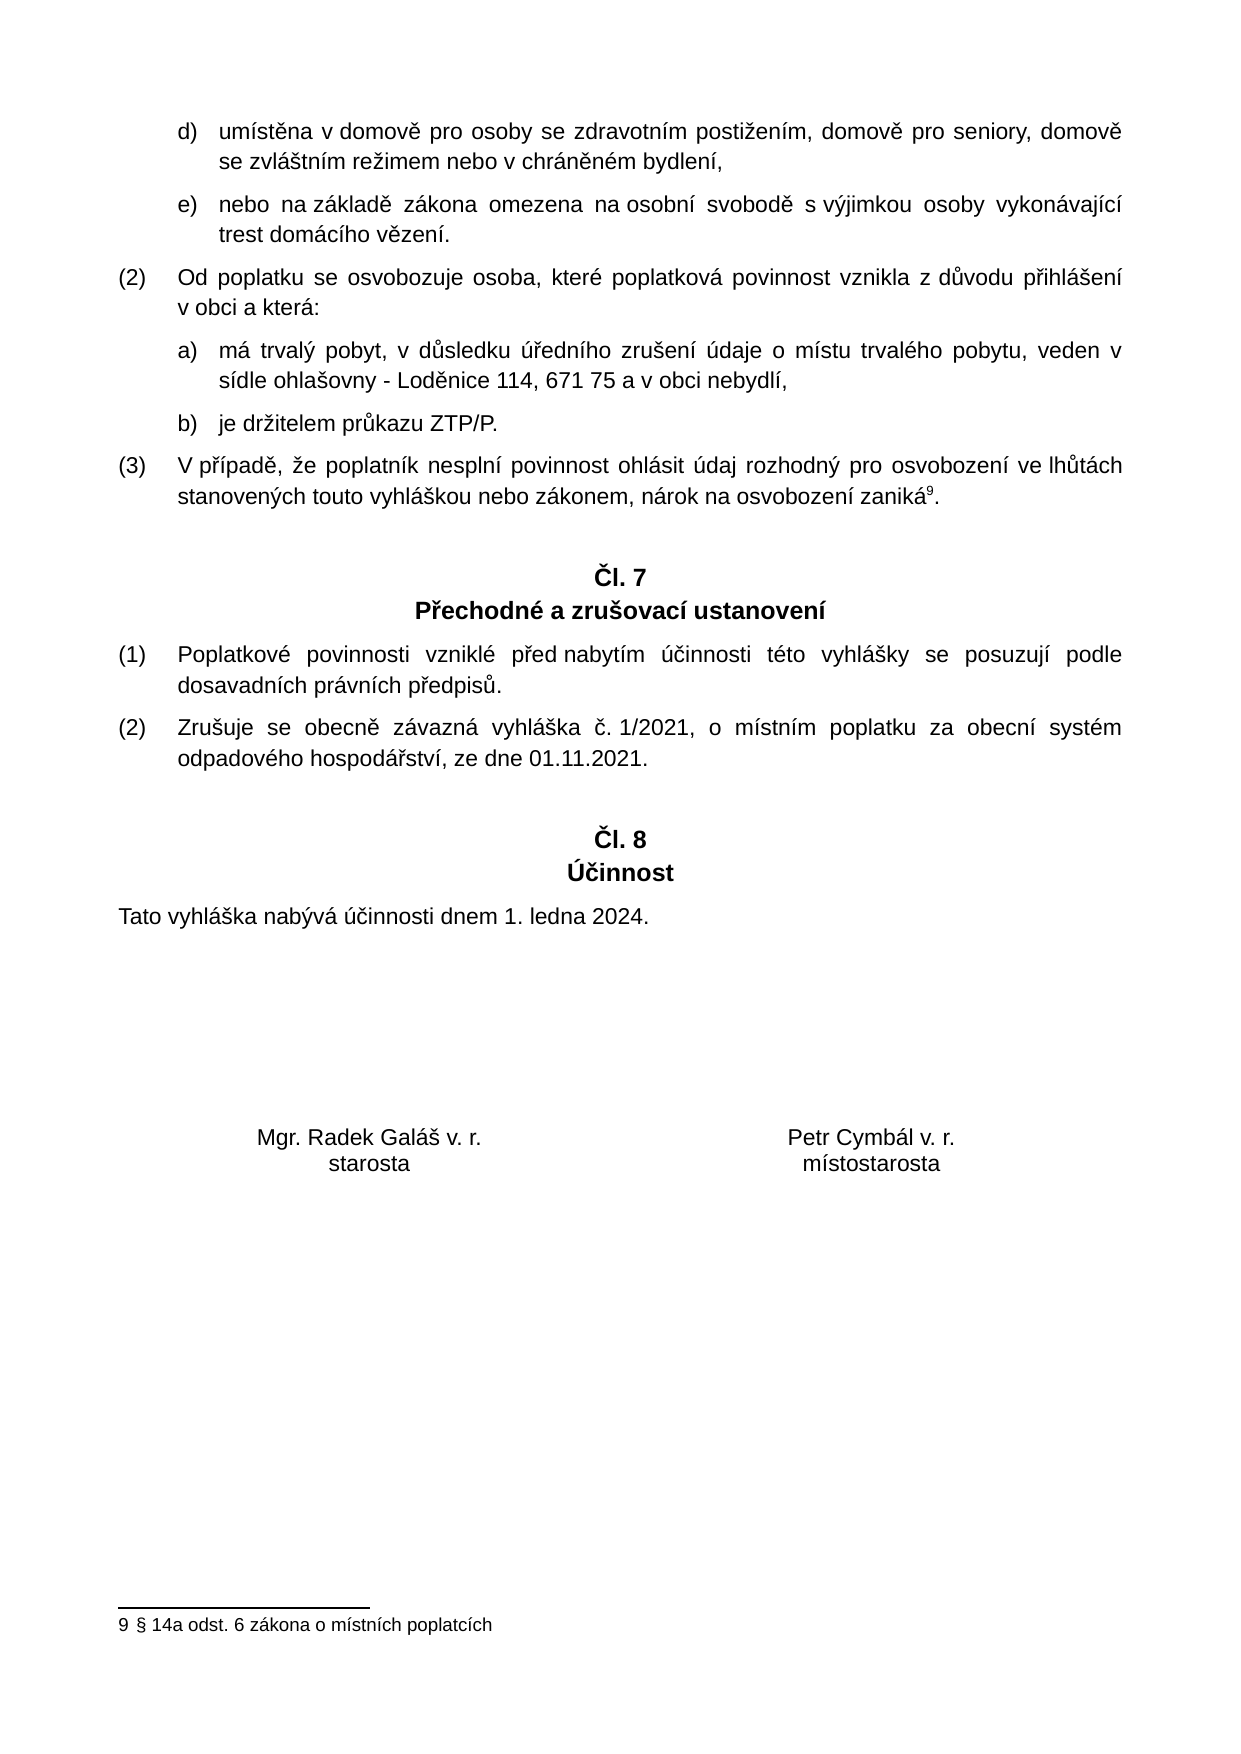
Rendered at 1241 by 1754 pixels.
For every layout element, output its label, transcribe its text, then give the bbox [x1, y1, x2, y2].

subtitle Čl. 7 Přechodné a zrušovací ustanovení [118, 563, 1122, 625]
text Tato vyhláška nabývá účinnosti dnem 1. ledna 2024. [118, 903, 1122, 930]
list je držitelem průkazu ZTP/P. [177, 410, 1122, 436]
list nebo na základě zákona omezena na osobní svobodě s výjimkou osoby vykonávající trest domácího vězení. [177, 191, 1122, 248]
list Poplatkové povinnosti vzniklé před nabytím účinnosti této vyhlášky se posuzují podle dosavadních právních předpisů. [118, 641, 1122, 698]
table_header Mgr. Radek Galáš v. r. starosta [118, 1064, 620, 1182]
subtitle Čl. 8 Účinnost [118, 825, 1122, 887]
list § 14a odst. 6 zákona o místních poplatcích [118, 1614, 1122, 1635]
list V případě, že poplatník nesplní povinnost ohlásit údaj rozhodný pro osvobození ve lhůtách stanovených touto vyhláškou nebo zákonem, nárok na osvobození zaniká. [118, 452, 1122, 509]
list Zrušuje se obecně závazná vyhláška č. 1/2021, o místním poplatku za obecní systém odpadového hospodářství, ze dne 01.11.2021. [118, 714, 1122, 771]
table_header Petr Cymbál v. r. místostarosta [620, 1064, 1122, 1182]
list má trvalý pobyt, v důsledku úředního zrušení údaje o místu trvalého pobytu, veden v sídle ohlašovny - Loděnice 114, 671 75 a v obci nebydlí, [177, 337, 1122, 393]
list umístěna v domově pro osoby se zdravotním postižením, domově pro seniory, domově se zvláštním režimem nebo v chráněném bydlení, [177, 118, 1122, 175]
list Od poplatku se osvobozuje osoba, které poplatková povinnost vznikla z důvodu přihlášení v obci a která: [118, 264, 1122, 321]
table_cell [620, 1182, 1122, 1300]
table_cell [118, 1182, 620, 1300]
